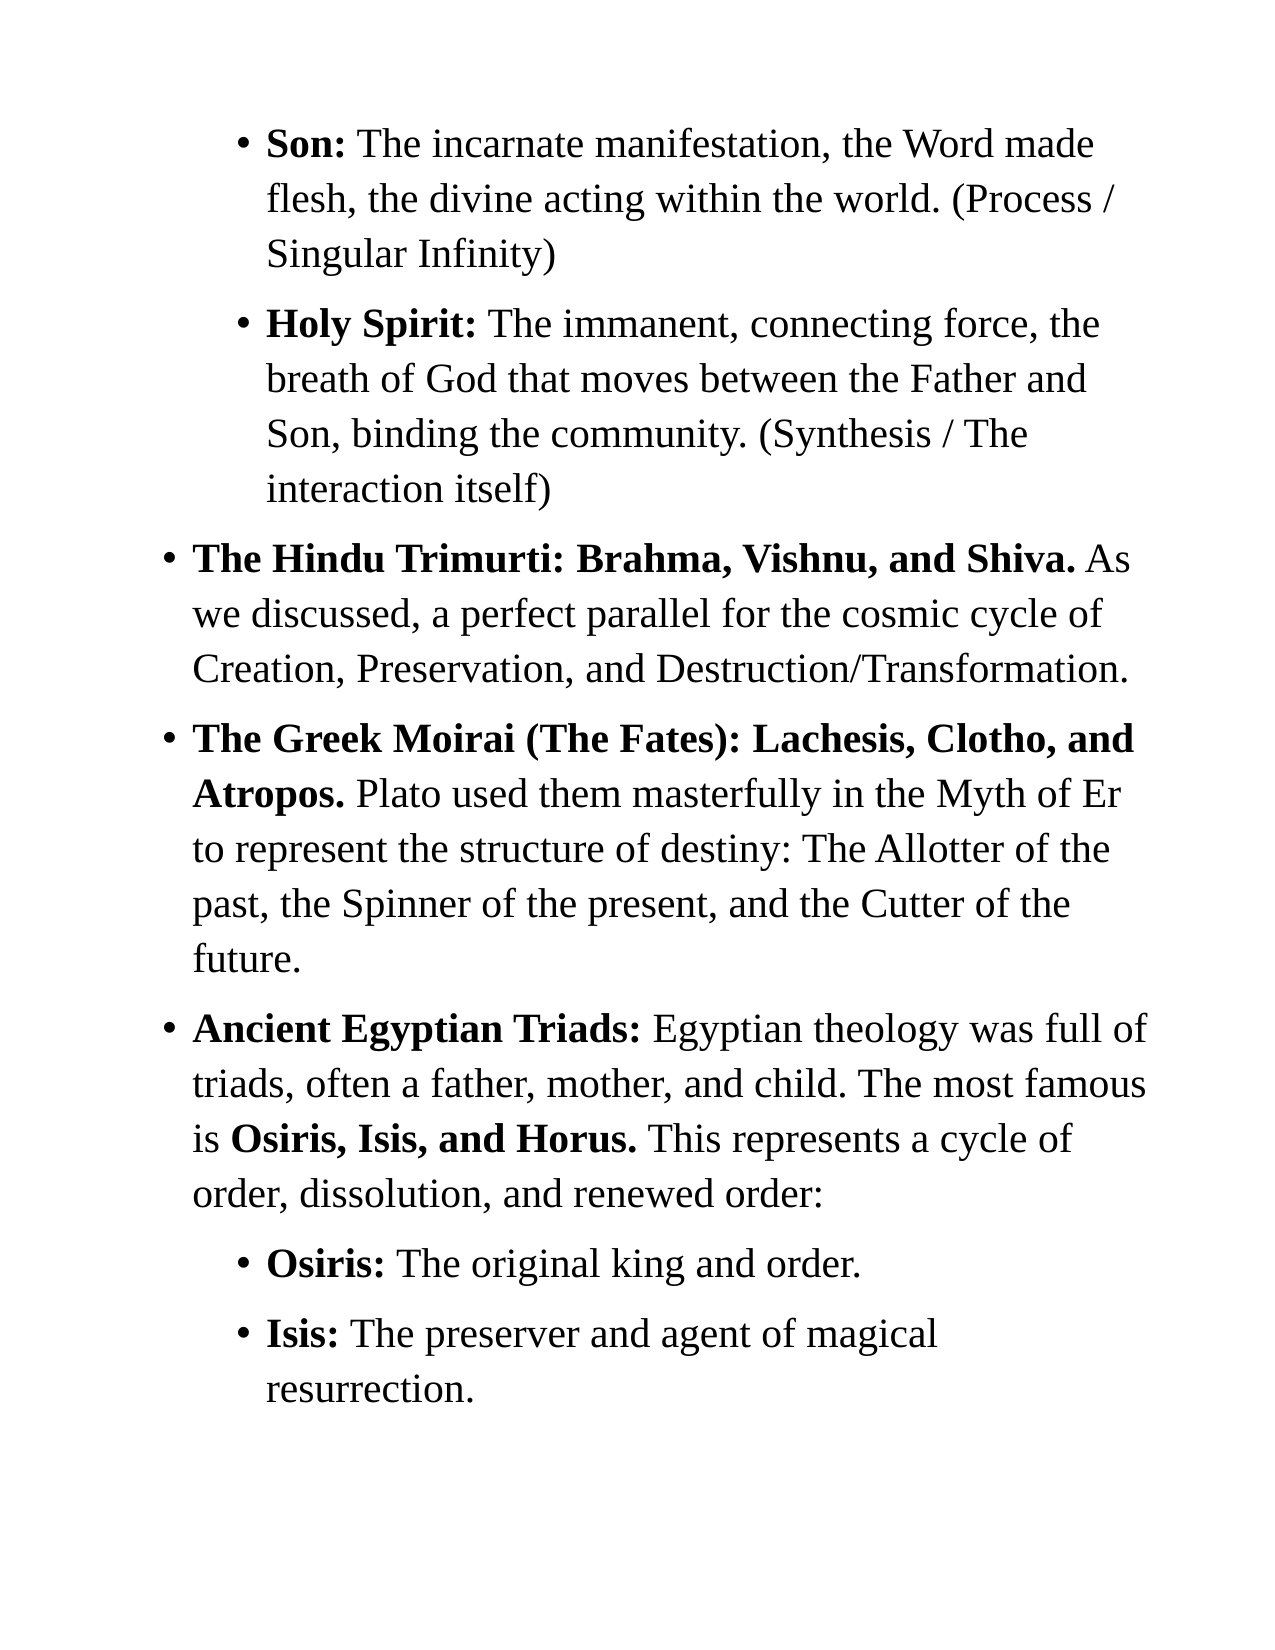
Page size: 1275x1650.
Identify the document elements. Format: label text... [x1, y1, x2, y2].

list The Greek Moirai (The Fates): Lachesis, Clotho, and Atropos. Plato used them masterfully in the Myth of Er to represent the structure of destiny: The Allotter of the past, the Spinner of the present, and the Cutter of the future. [162, 713, 1157, 982]
list Ancient Egyptian Triads: Egyptian theology was full of triads, often a father, mother, and child. The most famous is Osiris, Isis, and Horus. This represents a cycle of order, dissolution, and renewed order: [162, 1003, 1157, 1217]
list Osiris: The original king and order. [236, 1238, 1157, 1287]
list Isis: The preserver and agent of magical resurrection. [236, 1308, 1157, 1411]
list Holy Spirit: The immanent, connecting force, the breath of God that moves between the Father and Son, binding the community. (Synthesis / The interaction itself) [236, 298, 1157, 511]
list Son: The incarnate manifestation, the Word made flesh, the divine acting within the world. (Process / Singular Infinity) [236, 118, 1157, 276]
list The Hindu Trimurti: Brahma, Vishnu, and Shiva. As we discussed, a perfect parallel for the cosmic cycle of Creation, Preservation, and Destruction/Transformation. [162, 533, 1157, 691]
